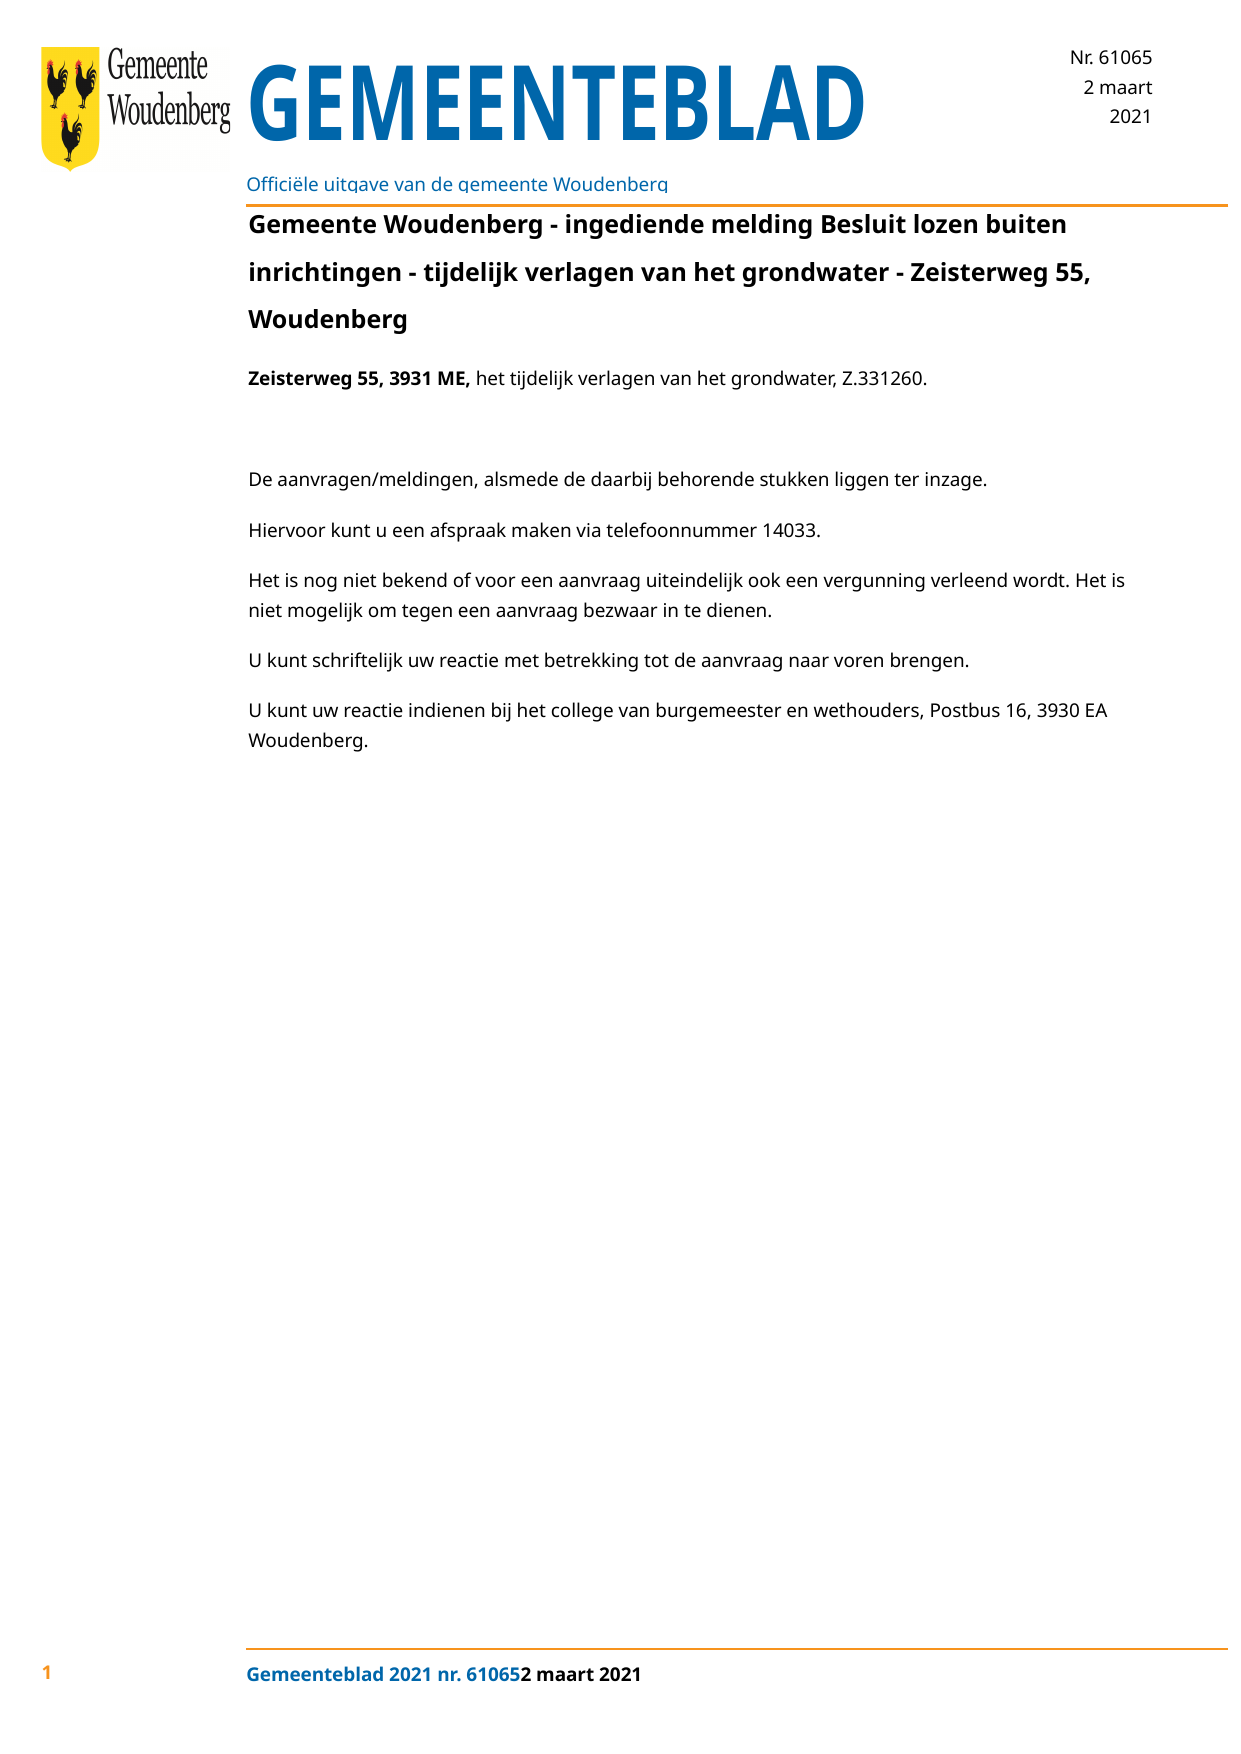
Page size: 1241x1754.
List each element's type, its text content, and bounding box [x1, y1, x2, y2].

text Het is nog niet bekend of voor een aanvraag uiteindelijk ook een vergunning verleend wordt. Het is niet mogelijk om tegen een aanvraag bezwaar in te dienen. [248, 567, 1152, 622]
text Gemeente Woudenberg - ingediende melding Besluit lozen buiten inrichtingen - tijdelijk verlagen van het grondwater - Zeisterweg 55, Woudenberg [248, 207, 1152, 336]
text Hiervoor kunt u een afspraak maken via telefoonnummer 14033. [248, 517, 1152, 542]
picture [41, 47, 231, 172]
text U kunt uw reactie indienen bij het college van burgemeester en wethouders, Postbus 16, 3930 EA Woudenberg. [248, 698, 1152, 753]
text U kunt schriftelijk uw reactie met betrekking tot de aanvraag naar voren brengen. [248, 647, 1152, 673]
text De aanvragen/meldingen, alsmede de daarbij behorende stukken liggen ter inzage. [248, 466, 1152, 492]
text Zeisterweg 55, 3931 ME, het tijdelijk verlagen van het grondwater, Z.331260. [248, 366, 1152, 391]
